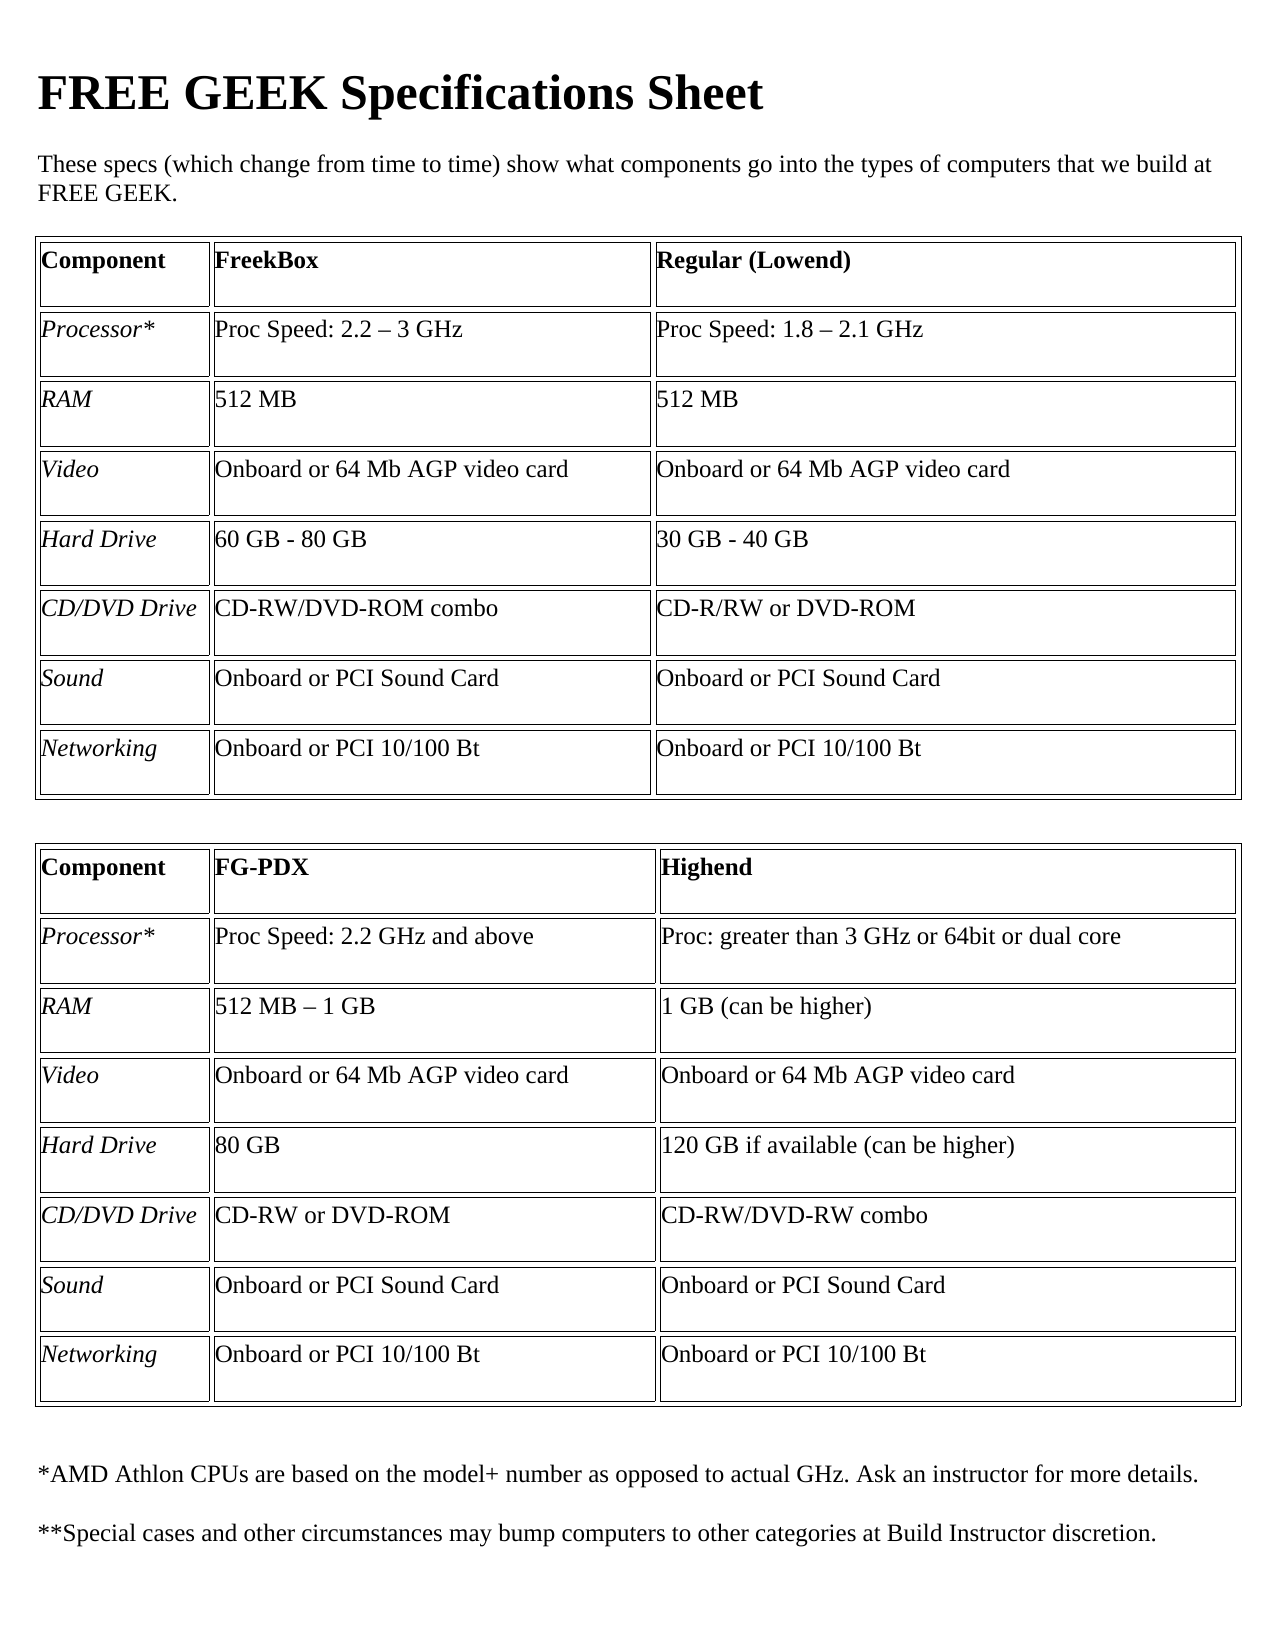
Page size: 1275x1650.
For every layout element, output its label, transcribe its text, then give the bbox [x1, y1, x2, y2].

table_cell Proc Speed: 2.2 GHz and above [212, 913, 658, 982]
table_cell RAM [38, 983, 212, 1052]
table_header Component [38, 237, 211, 306]
table_cell Onboard or 64 Mb AGP video card [211, 446, 653, 515]
table_cell Onboard or 64 Mb AGP video card [658, 1052, 1238, 1122]
table_cell RAM [38, 376, 211, 446]
table_cell CD/DVD Drive [38, 1192, 212, 1261]
table_cell 512 MB [653, 376, 1238, 446]
table_cell 60 GB - 80 GB [211, 515, 653, 585]
table_cell Onboard or PCI 10/100 Bt [212, 1331, 658, 1401]
table_cell Networking [38, 724, 211, 794]
table_cell CD-RW/DVD-ROM combo [211, 585, 653, 654]
table_cell Onboard or PCI Sound Card [212, 1261, 658, 1331]
table_cell 120 GB if available (can be higher) [658, 1122, 1238, 1192]
table_cell Onboard or PCI Sound Card [211, 655, 653, 724]
table_cell Processor* [38, 913, 212, 982]
table_header Regular (Lowend) [653, 237, 1238, 306]
table_cell Onboard or 64 Mb AGP video card [653, 446, 1238, 515]
table_cell 1 GB (can be higher) [658, 983, 1238, 1052]
table_cell Sound [38, 1261, 212, 1331]
table_cell Onboard or PCI 10/100 Bt [211, 724, 653, 794]
text *AMD Athlon CPUs are based on the model+ number as opposed to actual GHz. Ask an instructor for more details. [37, 1459, 1237, 1488]
table_cell Proc Speed: 1.8 – 2.1 GHz [653, 306, 1238, 376]
table_cell 512 MB [211, 376, 653, 446]
table_cell Proc Speed: 2.2 – 3 GHz [211, 306, 653, 376]
table_header Highend [658, 844, 1238, 913]
table_cell CD/DVD Drive [38, 585, 211, 654]
subtitle FREE GEEK Specifications Sheet [37, 62, 1237, 120]
table_cell 512 MB – 1 GB [212, 983, 658, 1052]
table_cell Sound [38, 655, 211, 724]
text **Special cases and other circumstances may bump computers to other categories at Build Instructor discretion. [37, 1518, 1237, 1547]
table_cell CD-RW or DVD-ROM [212, 1192, 658, 1261]
text These specs (which change from time to time) show what components go into the types of computers that we build at FREE GEEK. [37, 149, 1237, 207]
table_cell Video [38, 446, 211, 515]
table_cell Video [38, 1052, 212, 1122]
table_cell CD-RW/DVD-RW combo [658, 1192, 1238, 1261]
table_cell Onboard or PCI Sound Card [653, 655, 1238, 724]
table_cell CD-R/RW or DVD-ROM [653, 585, 1238, 654]
table_header FG-PDX [212, 844, 658, 913]
table_cell 30 GB - 40 GB [653, 515, 1238, 585]
table_cell Onboard or PCI Sound Card [658, 1261, 1238, 1331]
table_header FreekBox [211, 237, 653, 306]
table_cell Hard Drive [38, 1122, 212, 1192]
table_cell Onboard or PCI 10/100 Bt [653, 724, 1238, 794]
table_cell Networking [38, 1331, 212, 1401]
table_cell Onboard or PCI 10/100 Bt [658, 1331, 1238, 1401]
table_cell Hard Drive [38, 515, 211, 585]
table_cell Onboard or 64 Mb AGP video card [212, 1052, 658, 1122]
table_cell 80 GB [212, 1122, 658, 1192]
table_cell Proc: greater than 3 GHz or 64bit or dual core [658, 913, 1238, 982]
table_cell Processor* [38, 306, 211, 376]
table_header Component [38, 844, 212, 913]
